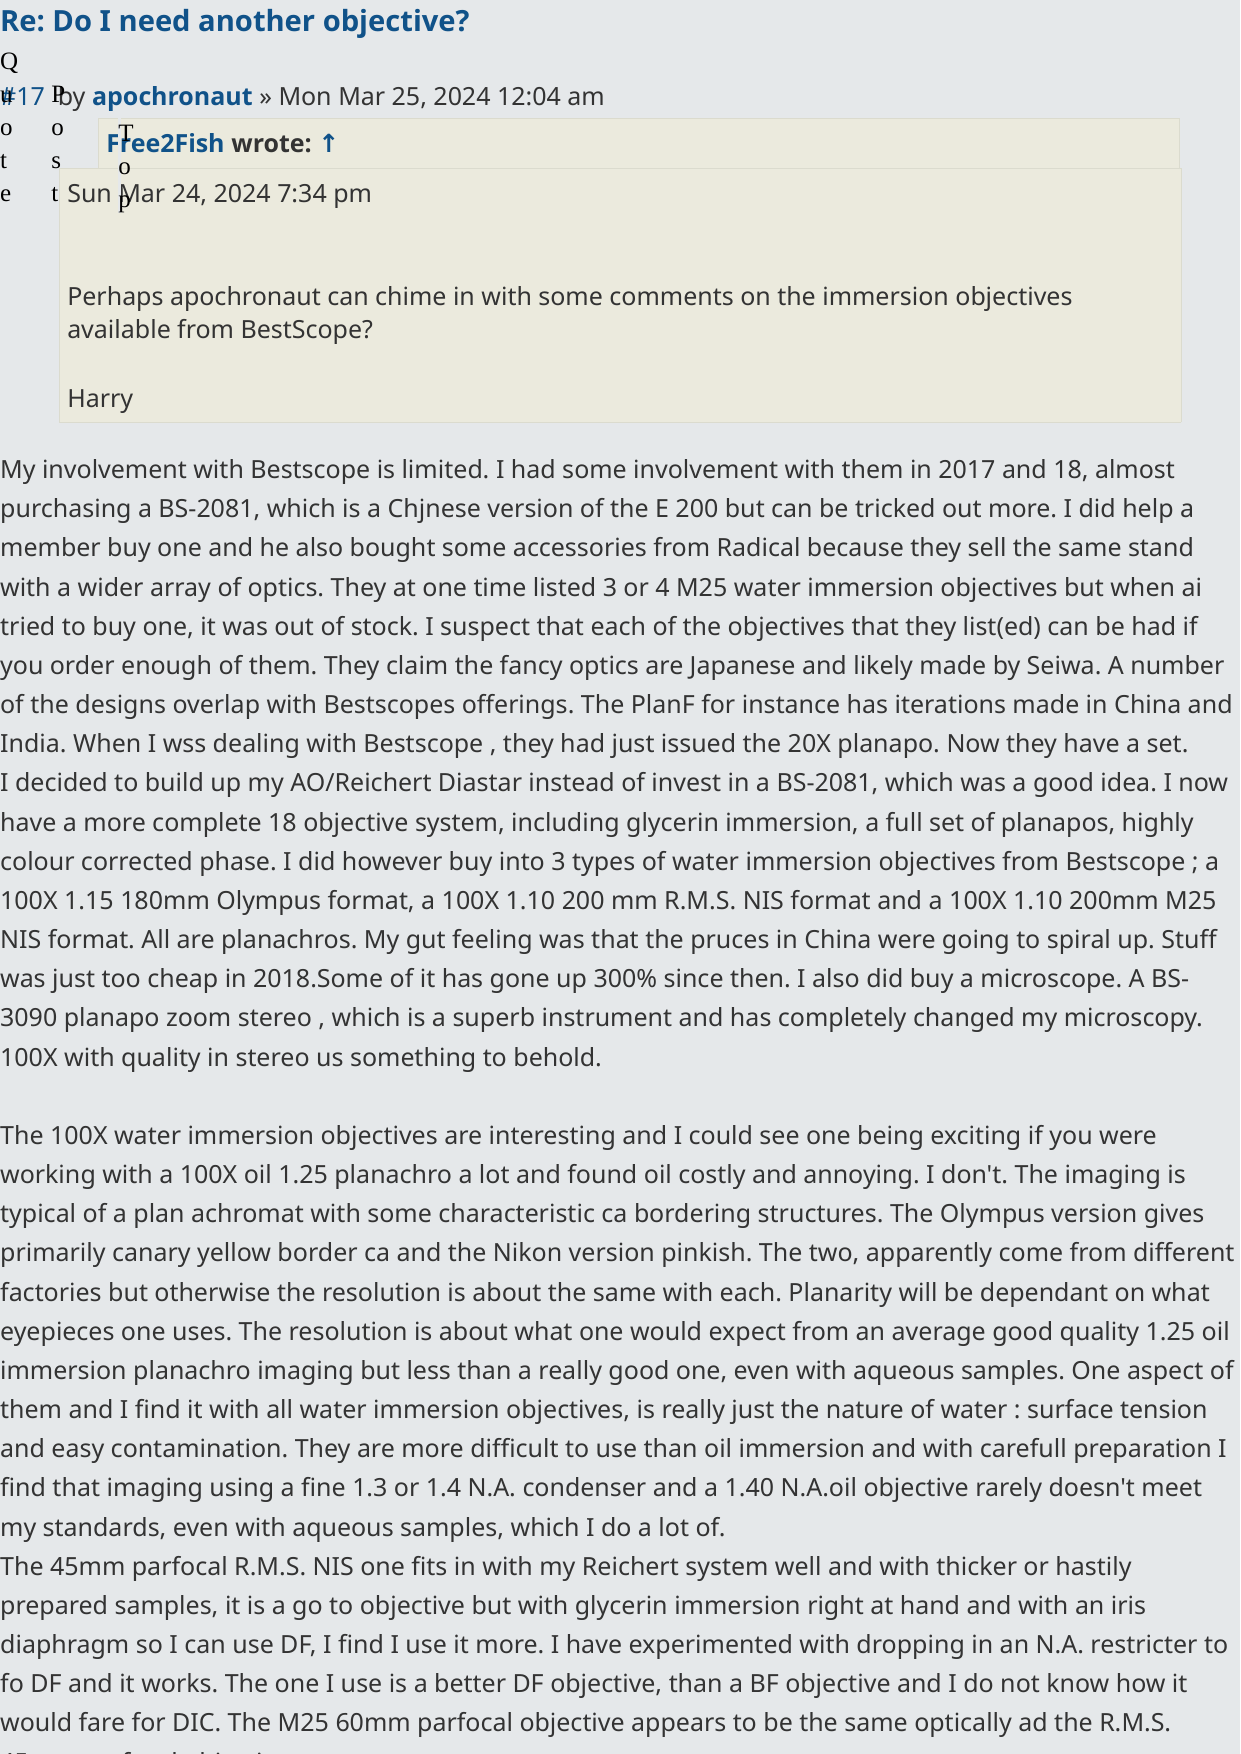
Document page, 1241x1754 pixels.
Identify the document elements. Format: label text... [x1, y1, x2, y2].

text #17 by apochronaut » Mon Mar 25, 2024 12:04 am [54, 79, 1240, 113]
text Perhaps apochronaut can chime in with some comments on the immersion objectives available from BestScope? Harry [60, 202, 1181, 422]
text Free2Fish wrote: ↑ [121, 119, 1179, 168]
text My involvement with Bestscope is limited. I had some involvement with them in 2017 and 18, almost purchasing a BS-2081, which is a Chjnese version of the E 200 but can be tricked out more. I did help a member buy one and he also bought some accessories from Radical because they sell the same stand with a wider array of optics. They at one time listed 3 or 4 M25 water immersion objectives but when ai tried to buy one, it was out of stock. I suspect that each of the objectives that they list(ed) can be had if you order enough of them. They claim the fancy optics are Japanese and likely made by Seiwa. A number of the designs overlap with Bestscopes offerings. The PlanF for instance has iterations made in China and India. When I wss dealing with Bestscope , they had just issued the 20X planapo. Now they have a set. I decided to build up my AO/Reichert Diastar instead of invest in a BS-2081, which was a good idea. I now have a more complete 18 objective system, including glycerin immersion, a full set of planapos, highly colour corrected phase. I did however buy into 3 types of water immersion objectives from Bestscope ; a 100X 1.15 180mm Olympus format, a 100X 1.10 200 mm R.M.S. NIS format and a 100X 1.10 200mm M25 NIS format. All are planachros. My gut feeling was that the pruces in China were going to spiral up. Stuff was just too cheap in 2018.Some of it has gone up 300% since then. I also did buy a microscope. A BS-3090 planapo zoom stereo , which is a superb instrument and has completely changed my microscopy. 100X with quality in stereo us something to behold. The 100X water immersion objectives are interesting and I could see one being exciting if you were working with a 100X oil 1.25 planachro a lot and found oil costly and annoying. I don't. The imaging is typical of a plan achromat with some characteristic ca bordering structures. The Olympus version gives primarily canary yellow border ca and the Nikon version pinkish. The two, apparently come from different factories but otherwise the resolution is about the same with each. Planarity will be dependant on what eyepieces one uses. The resolution is about what one would expect from an average good quality 1.25 oil immersion planachro imaging but less than a really good one, even with aqueous samples. One aspect of them and I find it with all water immersion objectives, is really just the nature of water : surface tension and easy contamination. They are more difficult to use than oil immersion and with carefull preparation I find that imaging using a fine 1.3 or 1.4 N.A. condenser and a 1.40 N.A.oil objective rarely doesn't meet my standards, even with aqueous samples, which I do a lot of. The 45mm parfocal R.M.S. NIS one fits in with my Reichert system well and with thicker or hastily prepared samples, it is a go to objective but with glycerin immersion right at hand and with an iris diaphragm so I can use DF, I find I use it more. I have experimented with dropping in an N.A. restricter to fo DF and it works. The one I use is a better DF objective, than a BF objective and I do not know how it would fare for DIC. The M25 60mm parfocal objective appears to be the same optically ad the R.M.S. 45mm parfocal objective [0, 452, 1240, 1754]
text Sun Mar 24, 2024 7:34 pm [60, 169, 118, 202]
text Sun Mar 24, 2024 7:34 pm [121, 169, 1181, 202]
text #17 by apochronaut » Mon Mar 25, 2024 12:04 am [2, 79, 51, 113]
subtitle Re: Do I need another objective? [0, 0, 959, 40]
text Free2Fish wrote: ↑ [99, 119, 118, 168]
